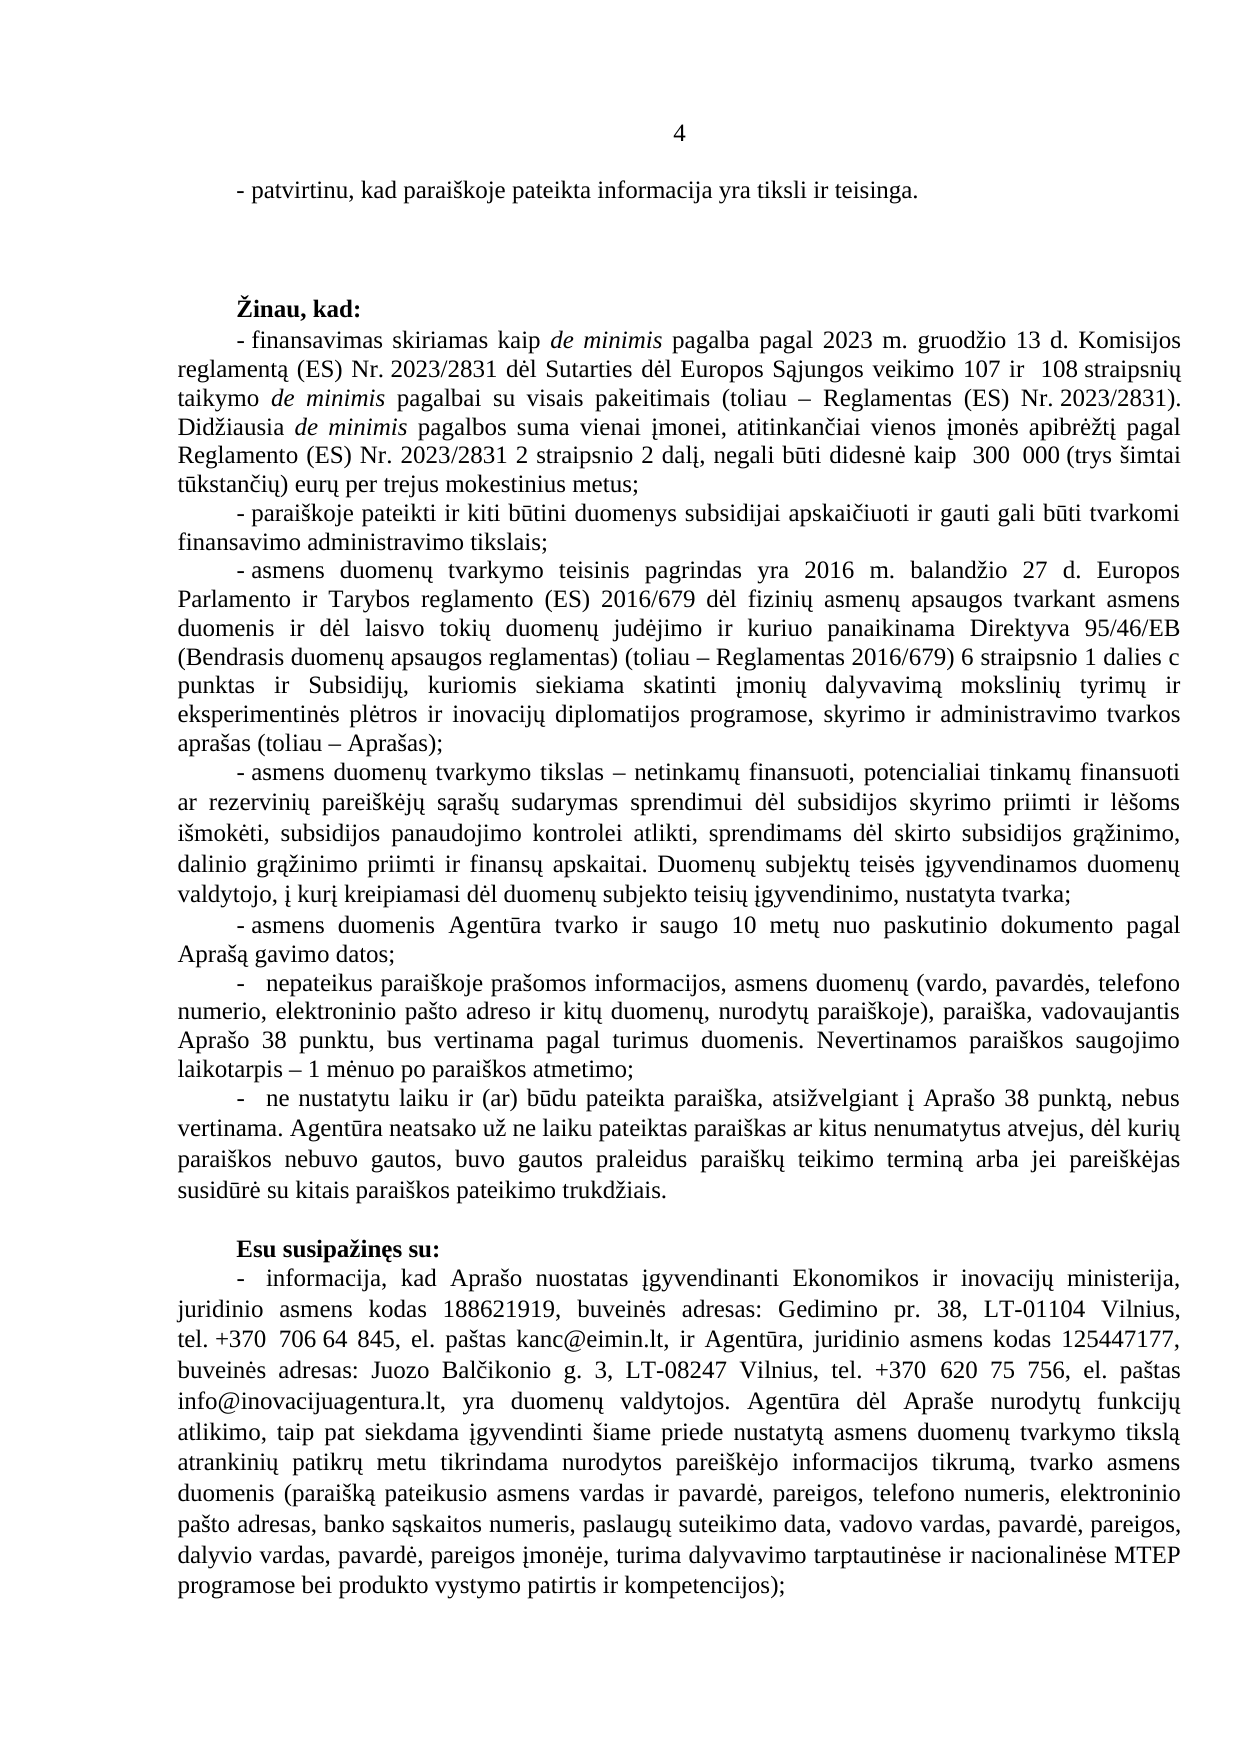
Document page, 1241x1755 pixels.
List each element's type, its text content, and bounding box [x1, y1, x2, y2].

text - asmens duomenų tvarkymo teisinis pagrindas yra 2016 m. balandžio 27 d. Europos Parlamento ir Tarybos reglamento (ES) 2016/679 dėl fizinių asmenų apsaugos tvarkant asmens duomenis ir dėl laisvo tokių duomenų judėjimo ir kuriuo panaikinama Direktyva 95/46/EB (Bendrasis duomenų apsaugos reglamentas) (toliau – Reglamentas 2016/679) 6 straipsnio 1 dalies c punktas ir Subsidijų, kuriomis siekiama skatinti įmonių dalyvavimą mokslinių tyrimų ir eksperimentinės plėtros ir inovacijų diplomatijos programose, skyrimo ir administravimo tvarkos aprašas (toliau – Aprašas); [177, 555, 1181, 757]
text - informacija, kad Aprašo nuostatas įgyvendinanti Ekonomikos ir inovacijų ministerija, juridinio asmens kodas 188621919, buveinės adresas: Gedimino pr. 38, LT-01104 Vilnius, tel. +370 706 64 845, el. paštas kanc@eimin.lt, ir Agentūra, juridinio asmens kodas 125447177, buveinės adresas: Juozo Balčikonio g. 3, LT-08247 Vilnius, tel. +370 620 75 756, el. paštas info@inovacijuagentura.lt, yra duomenų valdytojos. Agentūra dėl Apraše nurodytų funkcijų atlikimo, taip pat siekdama įgyvendinti šiame priede nustatytą asmens duomenų tvarkymo tikslą atrankinių patikrų metu tikrindama nurodytos pareiškėjo informacijos tikrumą, tvarko asmens duomenis (paraišką pateikusio asmens vardas ir pavardė, pareigos, telefono numeris, elektroninio pašto adresas, banko sąskaitos numeris, paslaugų suteikimo data, vadovo vardas, pavardė, pareigos, dalyvio vardas, pavardė, pareigos įmonėje, turima dalyvavimo tarptautinėse ir nacionalinėse MTEP programose bei produkto vystymo patirtis ir kompetencijos); [177, 1263, 1181, 1599]
text Esu susipažinęs su: [177, 1234, 1181, 1263]
text - asmens duomenų tvarkymo tikslas – netinkamų finansuoti, potencialiai tinkamų finansuoti ar rezervinių pareiškėjų sąrašų sudarymas sprendimui dėl subsidijos skyrimo priimti ir lėšoms išmokėti, subsidijos panaudojimo kontrolei atlikti, sprendimams dėl skirto subsidijos grąžinimo, dalinio grąžinimo priimti ir finansų apskaitai. Duomenų subjektų teisės įgyvendinamos duomenų valdytojo, į kurį kreipiamasi dėl duomenų subjekto teisių įgyvendinimo, nustatyta tvarka; [177, 757, 1181, 908]
text - finansavimas skiriamas kaip de minimis pagalba pagal 2023 m. gruodžio 13 d. Komisijos reglamentą (ES) Nr. 2023/2831 dėl Sutarties dėl Europos Sąjungos veikimo 107 ir 108 straipsnių taikymo de minimis pagalbai su visais pakeitimais (toliau – Reglamentas (ES) Nr. 2023/2831). Didžiausia de minimis pagalbos suma vienai įmonei, atitinkančiai vienos įmonės apibrėžtį pagal Reglamento (ES) Nr. 2023/2831 2 straipsnio 2 dalį, negali būti didesnė kaip 300 000 (trys šimtai tūkstančių) eurų per trejus mokestinius metus; [177, 325, 1181, 498]
text - nepateikus paraiškoje prašomos informacijos, asmens duomenų (vardo, pavardės, telefono numerio, elektroninio pašto adreso ir kitų duomenų, nurodytų paraiškoje), paraiška, vadovaujantis Aprašo 38 punktu, bus vertinama pagal turimus duomenis. Nevertinamos paraiškos saugojimo laikotarpis – 1 mėnuo po paraiškos atmetimo; [177, 968, 1181, 1083]
text Žinau, kad: [177, 294, 1181, 323]
text - paraiškoje pateikti ir kiti būtini duomenys subsidijai apskaičiuoti ir gauti gali būti tvarkomi finansavimo administravimo tikslais; [177, 498, 1181, 555]
text - ne nustatytu laiku ir (ar) būdu pateikta paraiška, atsižvelgiant į Aprašo 38 punktą, nebus vertinama. Agentūra neatsako už ne laiku pateiktas paraiškas ar kitus nenumatytus atvejus, dėl kurių paraiškos nebuvo gautos, buvo gautos praleidus paraiškų teikimo terminą arba jei pareiškėjas susidūrė su kitais paraiškos pateikimo trukdžiais. [177, 1083, 1181, 1204]
text - asmens duomenis Agentūra tvarko ir saugo 10 metų nuo paskutinio dokumento pagal Aprašą gavimo datos; [177, 910, 1181, 968]
text - patvirtinu, kad paraiškoje pateikta informacija yra tiksli ir teisinga. [177, 176, 1181, 204]
